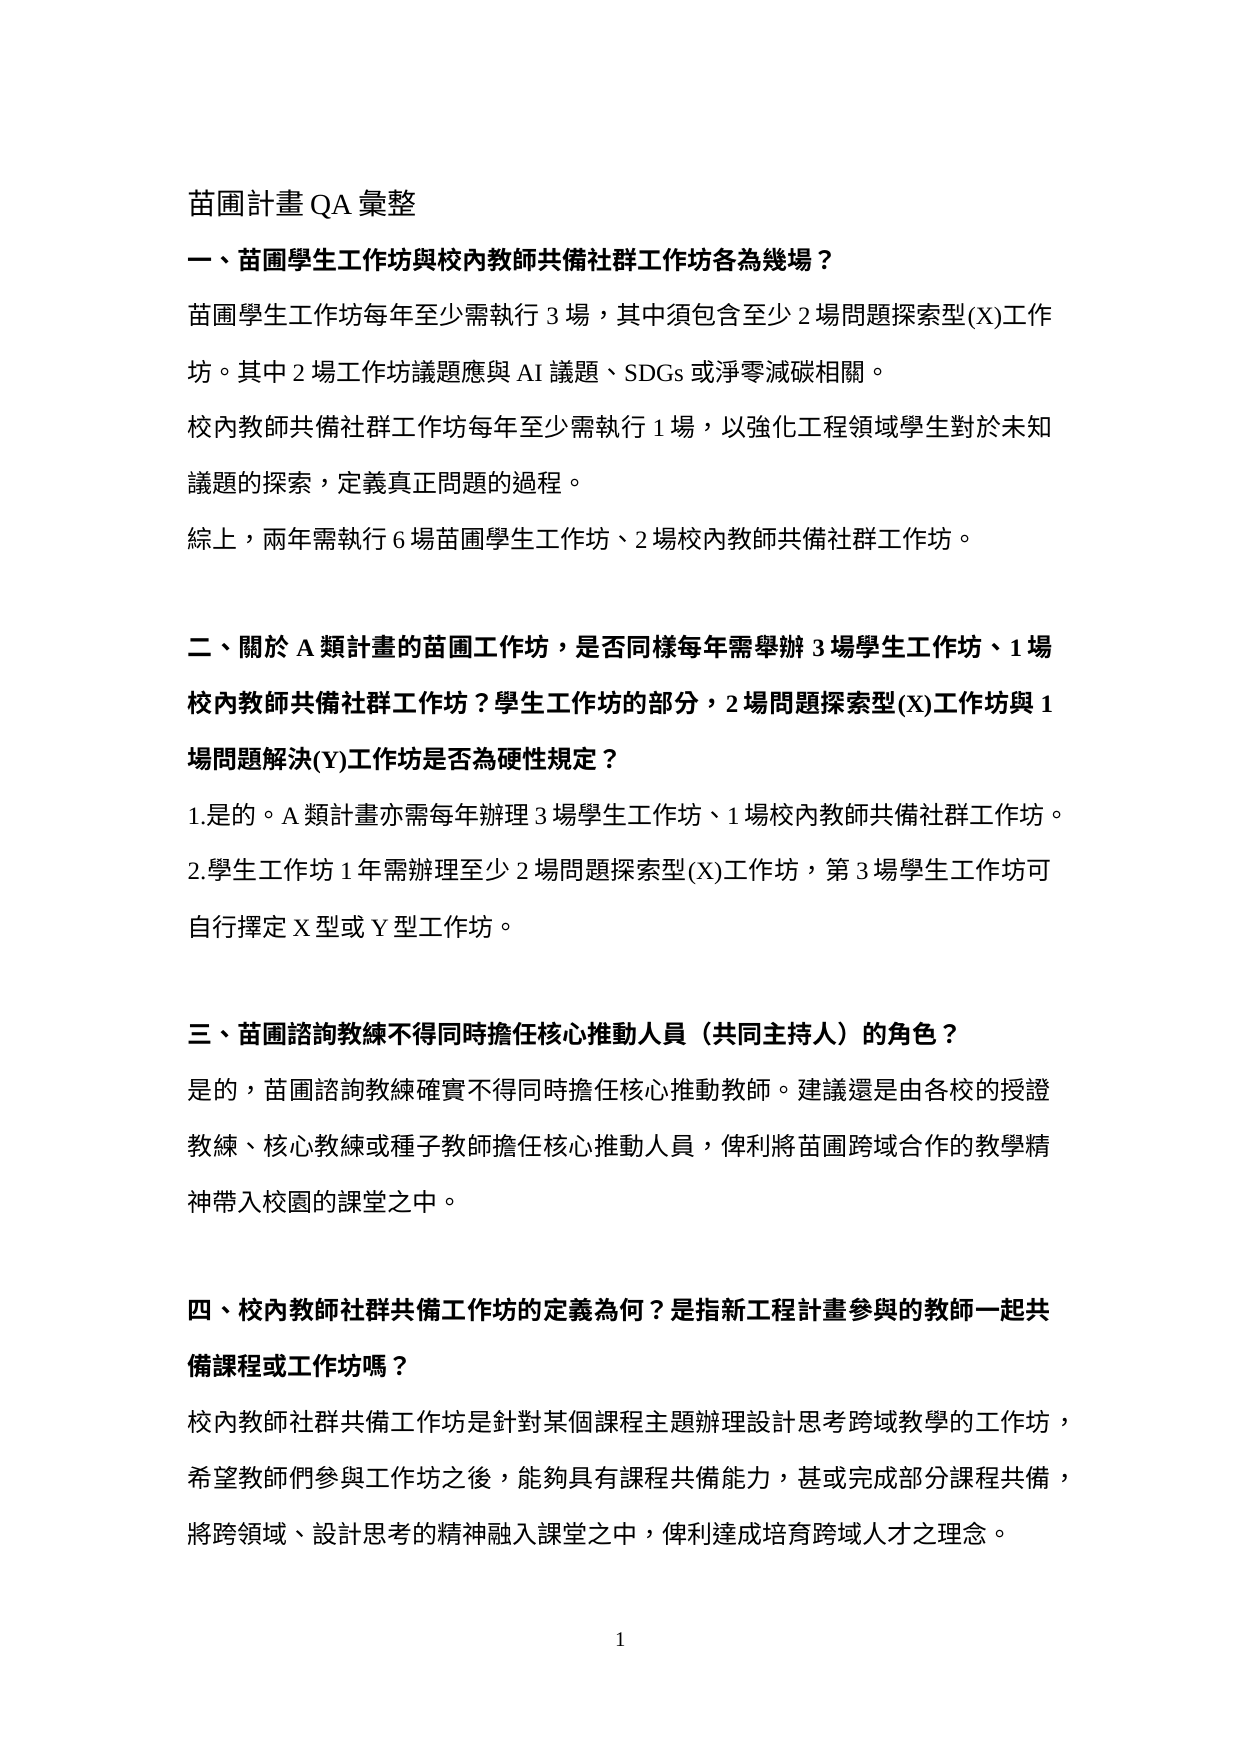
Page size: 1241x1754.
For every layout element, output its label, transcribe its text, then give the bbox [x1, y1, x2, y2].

text 二、關於 A 類計畫的苗圃工作坊，是否同樣每年需舉辦3場學生工作坊、1場校內教師共備社群工作坊？學生工作坊的部分，2場問題探索型(X)工作坊與1場問題解決(Y)工作坊是否為硬性規定？ [187, 626, 1053, 776]
text 校內教師共備社群工作坊每年至少需執行1場，以強化工程領域學生對於未知議題的探索，定義真正問題的過程。 [187, 407, 1053, 501]
text 2.學生工作坊1年需辦理至少2場問題探索型(X)工作坊，第3場學生工作坊可自行擇定X型或Y型工作坊。 [187, 850, 1053, 944]
text 苗圃學生工作坊每年至少需執行3 場，其中須包含至少2場問題探索型(X)工作坊。其中2 場工作坊議題應與AI 議題、SDGs 或淨零減碳相關。 [187, 295, 1053, 389]
text 三、苗圃諮詢教練不得同時擔任核心推動人員（共同主持人）的角色？ [187, 1014, 1053, 1051]
text 校內教師社群共備工作坊是針對某個課程主題辦理設計思考跨域教學的工作坊，希望教師們參與工作坊之後，能夠具有課程共備能力，甚或完成部分課程共備，將跨領域、設計思考的精神融入課堂之中，俾利達成培育跨域人才之理念。 [187, 1401, 1053, 1551]
text 1.是的。A類計畫亦需每年辦理3場學生工作坊、1場校內教師共備社群工作坊。 [187, 794, 1053, 832]
text 四、校內教師社群共備工作坊的定義為何？是指新工程計畫參與的教師一起共備課程或工作坊嗎？ [187, 1289, 1053, 1383]
text 苗圃計畫QA彙整 [187, 164, 1053, 239]
text 綜上，兩年需執行6場苗圃學生工作坊、2場校內教師共備社群工作坊。 [187, 519, 1053, 556]
text 一、苗圃學生工作坊與校內教師共備社群工作坊各為幾場？ [187, 239, 1053, 277]
text 是的，苗圃諮詢教練確實不得同時擔任核心推動教師。建議還是由各校的授證教練、核心教練或種子教師擔任核心推動人員，俾利將苗圃跨域合作的教學精神帶入校園的課堂之中。 [187, 1069, 1053, 1219]
